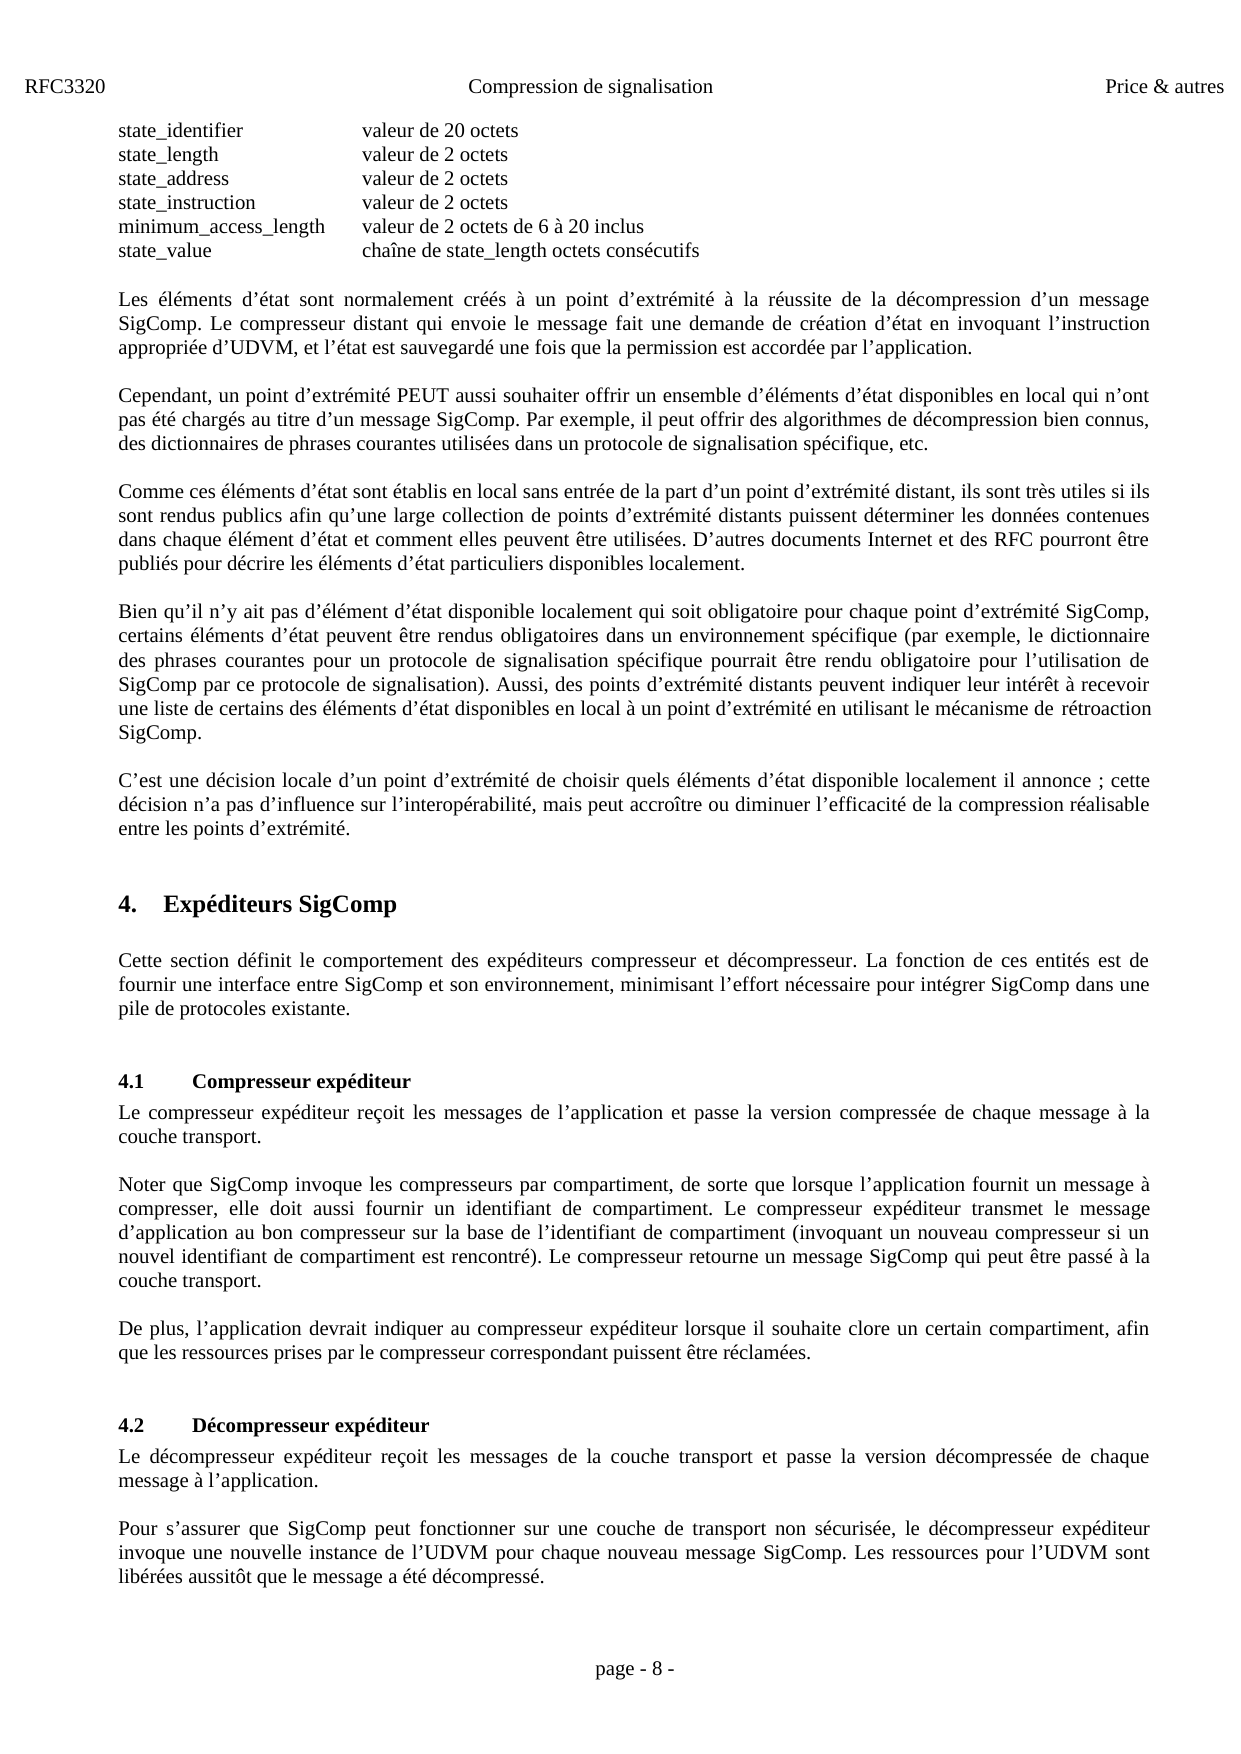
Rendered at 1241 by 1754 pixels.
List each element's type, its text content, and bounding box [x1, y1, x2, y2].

text Le décompresseur expéditeur reçoit les messages de la couche transport et passe la version décompressée de chaque message à l’application. [118, 1444, 1152, 1492]
text minimum_access_length valeur de 2 octets de 6 à 20 inclus [118, 214, 1152, 238]
text C’est une décision locale d’un point d’extrémité de choisir quels éléments d’état disponible localement il annonce ; cette décision n’a pas d’influence sur l’interopérabilité, mais peut accroître ou diminuer l’efficacité de la compression réalisable entre les points d’extrémité. [118, 768, 1152, 840]
text state_value chaîne de state_length octets consécutifs [118, 238, 1152, 262]
text state_length valeur de 2 octets [118, 142, 1152, 166]
text Cette section définit le comportement des expéditeurs compresseur et décompresseur. La fonction de ces entités est de fournir une interface entre SigComp et son environnement, minimisant l’effort nécessaire pour intégrer SigComp dans une pile de protocoles existante. [118, 948, 1152, 1020]
text De plus, l’application devrait indiquer au compresseur expéditeur lorsque il souhaite clore un certain compartiment, afin que les ressources prises par le compresseur correspondant puissent être réclamées. [118, 1316, 1152, 1364]
text Noter que SigComp invoque les compresseurs par compartiment, de sorte que lorsque l’application fournit un message à compresser, elle doit aussi fournir un identifiant de compartiment. Le compresseur expéditeur transmet le message d’application au bon compresseur sur la base de l’identifiant de compartiment (invoquant un nouveau compresseur si un nouvel identifiant de compartiment est rencontré). Le compresseur retourne un message SigComp qui peut être passé à la couche transport. [118, 1172, 1152, 1292]
text Pour s’assurer que SigComp peut fonctionner sur une couche de transport non sécurisée, le décompresseur expéditeur invoque une nouvelle instance de l’UDVM pour chaque nouveau message SigComp. Les ressources pour l’UDVM sont libérées aussitôt que le message a été décompressé. [118, 1516, 1152, 1588]
text Cependant, un point d’extrémité PEUT aussi souhaiter offrir un ensemble d’éléments d’état disponibles en local qui n’ont pas été chargés au titre d’un message SigComp. Par exemple, il peut offrir des algorithmes de décompression bien connus, des dictionnaires de phrases courantes utilisées dans un protocole de signalisation spécifique, etc. [118, 383, 1152, 455]
text Le compresseur expéditeur reçoit les messages de l’application et passe la version compressée de chaque message à la couche transport. [118, 1100, 1152, 1148]
text Bien qu’il n’y ait pas d’élément d’état disponible localement qui soit obligatoire pour chaque point d’extrémité SigComp, certains éléments d’état peuvent être rendus obligatoires dans un environnement spécifique (par exemple, le dictionnaire des phrases courantes pour un protocole de signalisation spécifique pourrait être rendu obligatoire pour l’utilisation de SigComp par ce protocole de signalisation). Aussi, des points d’extrémité distants peuvent indiquer leur intérêt à recevoir une liste de certains des éléments d’état disponibles en local à un point d’extrémité en utilisant le mécanisme de rétroaction SigComp. [118, 599, 1152, 744]
text Comme ces éléments d’état sont établis en local sans entrée de la part d’un point d’extrémité distant, ils sont très utiles si ils sont rendus publics afin qu’une large collection de points d’extrémité distants puissent déterminer les données contenues dans chaque élément d’état et comment elles peuvent être utilisées. D’autres documents Internet et des RFC pourront être publiés pour décrire les éléments d’état particuliers disponibles localement. [118, 479, 1152, 575]
text Les éléments d’état sont normalement créés à un point d’extrémité à la réussite de la décompression d’un message SigComp. Le compresseur distant qui envoie le message fait une demande de création d’état en invoquant l’instruction appropriée d’UDVM, et l’état est sauvegardé une fois que la permission est accordée par l’application. [118, 287, 1152, 359]
text state_identifier valeur de 20 octets [118, 118, 1152, 142]
subtitle 4. Expéditeurs SigComp [118, 889, 1152, 918]
text state_instruction valeur de 2 octets [118, 190, 1152, 214]
text state_address valeur de 2 octets [118, 166, 1152, 190]
subtitle 4.2 Décompresseur expéditeur [118, 1413, 1152, 1437]
subtitle 4.1 Compresseur expéditeur [118, 1069, 1152, 1093]
